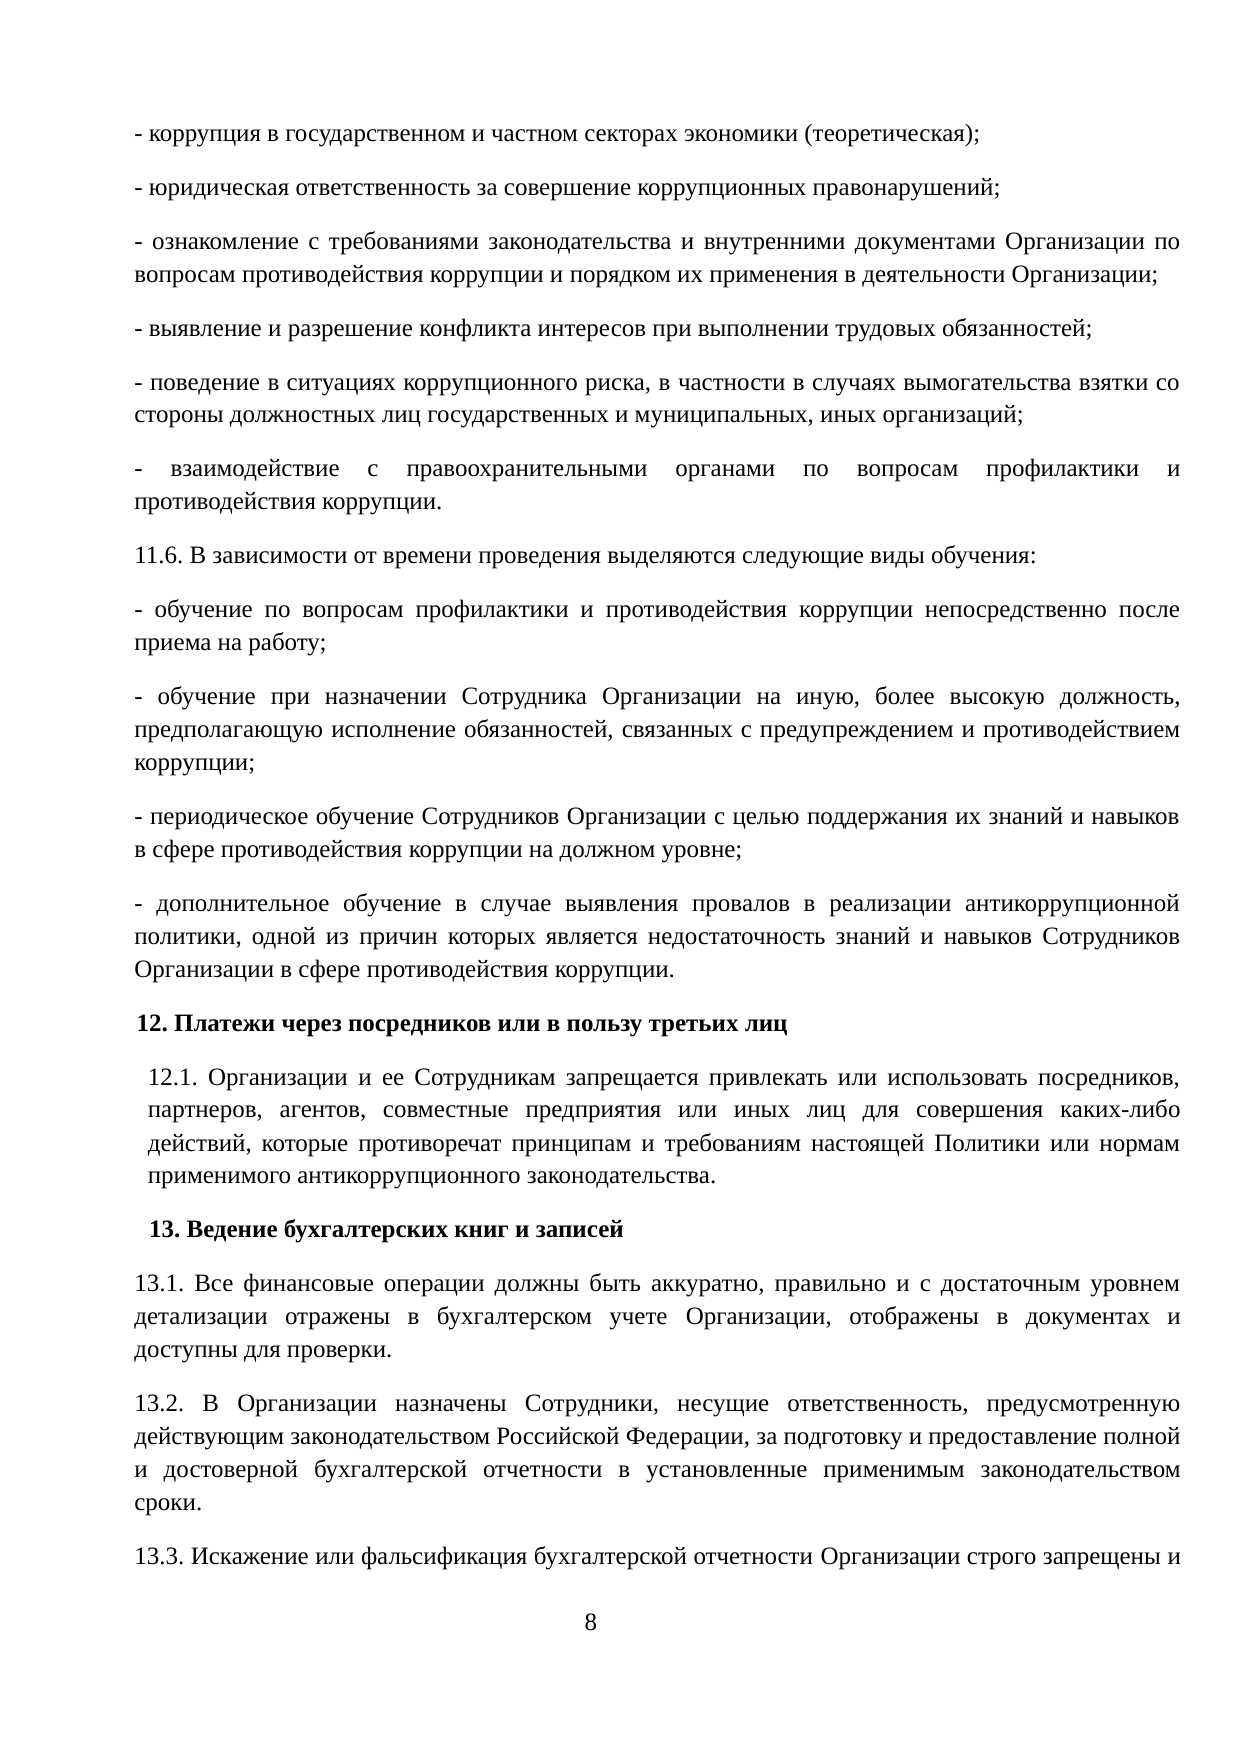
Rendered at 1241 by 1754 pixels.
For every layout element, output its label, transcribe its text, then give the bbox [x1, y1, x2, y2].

list 12.1. Организации и ее Сотрудникам запрещается привлекать или использовать посредников, партнеров, агентов, совместные предприятия или иных лиц для совершения каких-либо действий, которые противоречат принципам и требованиям настоящей Политики или нормам применимого антикоррупционного законодательства. [103, 1062, 1181, 1189]
list - периодическое обучение Сотрудников Организации с целью поддержания их знаний и навыков в сфере противодействия коррупции на должном уровне; [97, 801, 1181, 863]
list - взаимодействие с правоохранительными органами по вопросам профилактики и противодействия коррупции. [97, 453, 1181, 515]
list - выявление и разрешение конфликта интересов при выполнении трудовых обязанностей; [97, 313, 1181, 341]
list 13.2. В Организации назначены Сотрудники, несущие ответственность, предусмотренную действующим законодательством Российской Федерации, за подготовку и предоставление полной и достоверной бухгалтерской отчетности в установленные применимым законодательством сроки. [97, 1388, 1181, 1516]
list - обучение по вопросам профилактики и противодействия коррупции непосредственно после приема на работу; [97, 594, 1181, 656]
list 13. Ведение бухгалтерских книг и записей [0, 1214, 1181, 1243]
list 11.6. В зависимости от времени проведения выделяются следующие виды обучения: [97, 540, 1181, 569]
list - коррупция в государственном и частном секторах экономики (теоретическая); [97, 118, 1181, 147]
list - поведение в ситуациях коррупционного риска, в частности в случаях вымогательства взятки со стороны должностных лиц государственных и муниципальных, иных организаций; [97, 367, 1181, 428]
list 13.1. Все финансовые операции должны быть аккуратно, правильно и с достаточным уровнем детализации отражены в бухгалтерском учете Организации, отображены в документах и доступны для проверки. [97, 1268, 1181, 1363]
list 12. Платежи через посредников или в пользу третьих лиц [0, 1008, 1181, 1036]
list - ознакомление с требованиями законодательства и внутренними документами Организации по вопросам противодействия коррупции и порядком их применения в деятельности Организации; [97, 226, 1181, 288]
list - дополнительное обучение в случае выявления провалов в реализации антикоррупционной политики, одной из причин которых является недостаточность знаний и навыков Сотрудников Организации в сфере противодействия коррупции. [97, 888, 1181, 983]
list - юридическая ответственность за совершение коррупционных правонарушений; [97, 172, 1181, 201]
list - обучение при назначении Сотрудника Организации на иную, более высокую должность, предполагающую исполнение обязанностей, связанных с предупреждением и противодействием коррупции; [97, 681, 1181, 776]
list 13.3. Искажение или фальсификация бухгалтерской отчетности Организации строго запрещены и [97, 1541, 1181, 1570]
